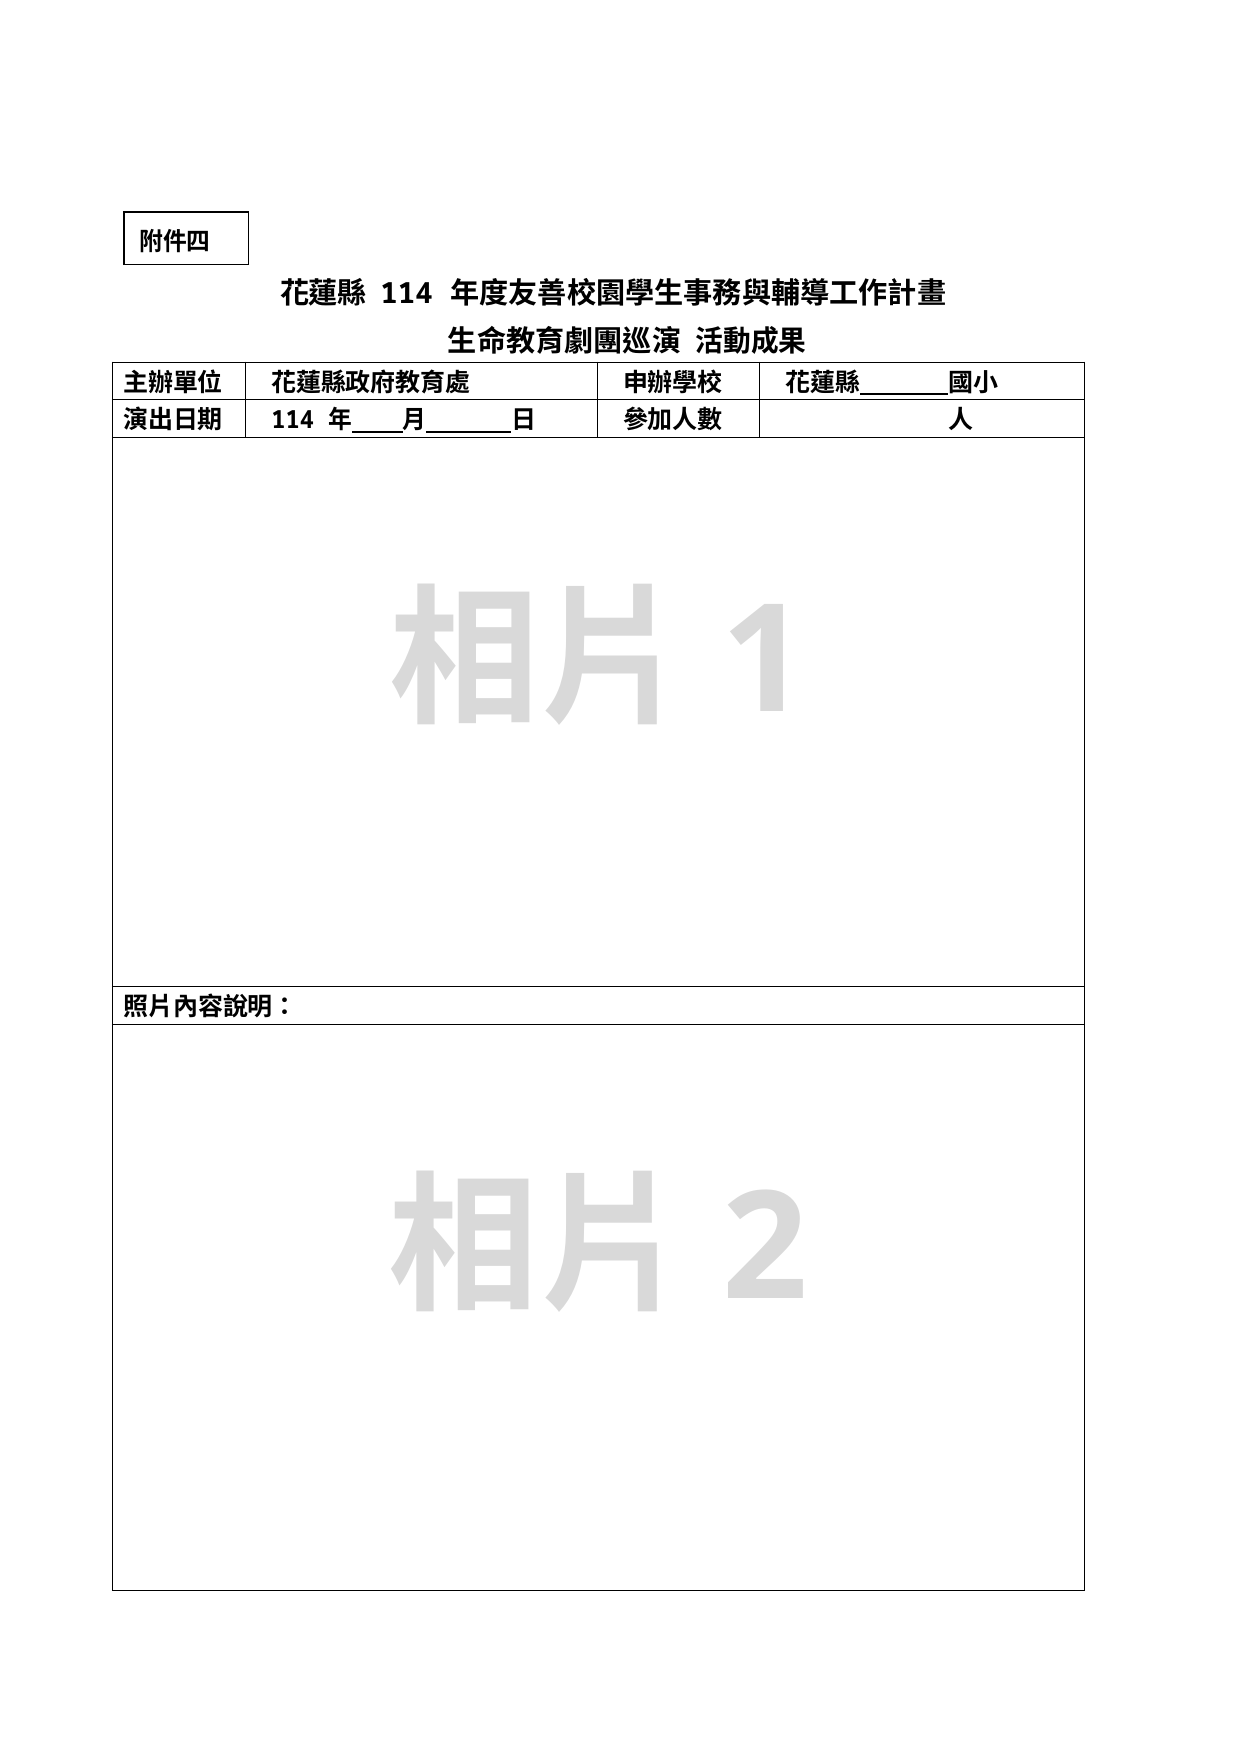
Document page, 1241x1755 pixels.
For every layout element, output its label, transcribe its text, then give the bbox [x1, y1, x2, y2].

table_header 花蓮縣 國小 [760, 363, 1084, 399]
table_cell 參加人數 [598, 400, 759, 437]
table_cell 114 年 月 日 [246, 400, 597, 437]
table_cell 相片 1 [113, 438, 1084, 986]
table_header 申辦學校 [598, 363, 759, 399]
table_header 主辦單位 [113, 363, 245, 399]
table_cell 演出日期 [113, 400, 245, 437]
table_header 花蓮縣政府教育處 [246, 363, 597, 399]
table_cell 人 [760, 400, 1084, 437]
text 附件四 [139, 221, 247, 257]
table_cell 相片 2 [113, 1025, 1084, 1589]
text 花蓮縣 114 年度友善校園學生事務與輔導工作計畫 [127, 265, 1128, 313]
text 生命教育劇團巡演 活動成果 [127, 313, 1128, 362]
table_cell 照片內容說明： [113, 987, 1084, 1023]
